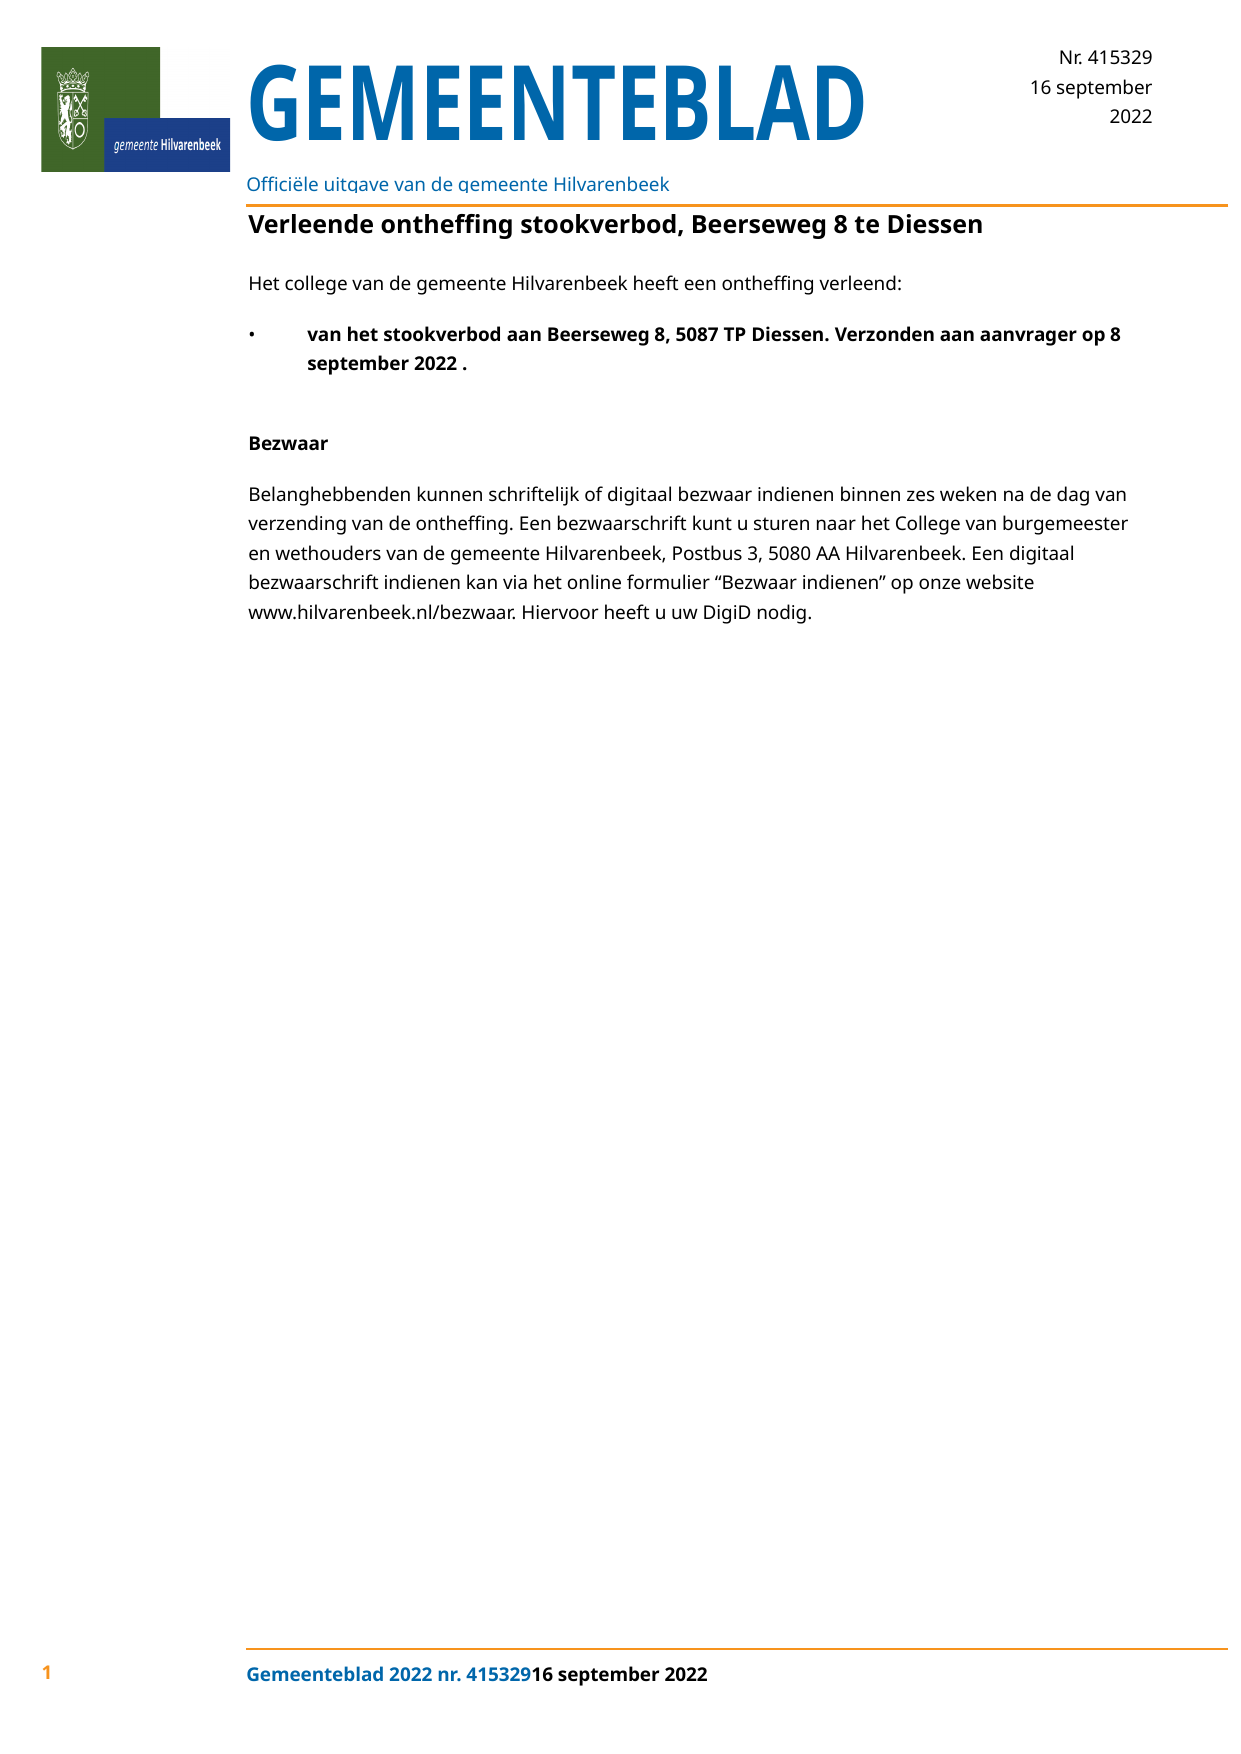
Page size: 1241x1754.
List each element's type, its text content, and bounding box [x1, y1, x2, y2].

text Verleende ontheffing stookverbod, Beerseweg 8 te Diessen [248, 207, 1152, 241]
text Belanghebbenden kunnen schriftelijk of digitaal bezwaar indienen binnen zes weken na de dag van verzending van de ontheffing. Een bezwaarschrift kunt u sturen naar het College van burgemeester en wethouders van de gemeente Hilvarenbeek, Postbus 3, 5080 AA Hilvarenbeek. Een digitaal bezwaarschrift indienen kan via het online formulier “Bezwaar indienen” op onze website www.hilvarenbeek.nl/bezwaar. Hiervoor heeft u uw DigiD nodig. [248, 481, 1152, 625]
list van het stookverbod aan Beerseweg 8, 5087 TP Diessen. Verzonden aan aanvrager op 8 september 2022 . [248, 321, 1152, 376]
picture [41, 47, 231, 172]
text Bezwaar [248, 430, 1152, 456]
text Het college van de gemeente Hilvarenbeek heeft een ontheffing verleend: [248, 270, 1152, 296]
